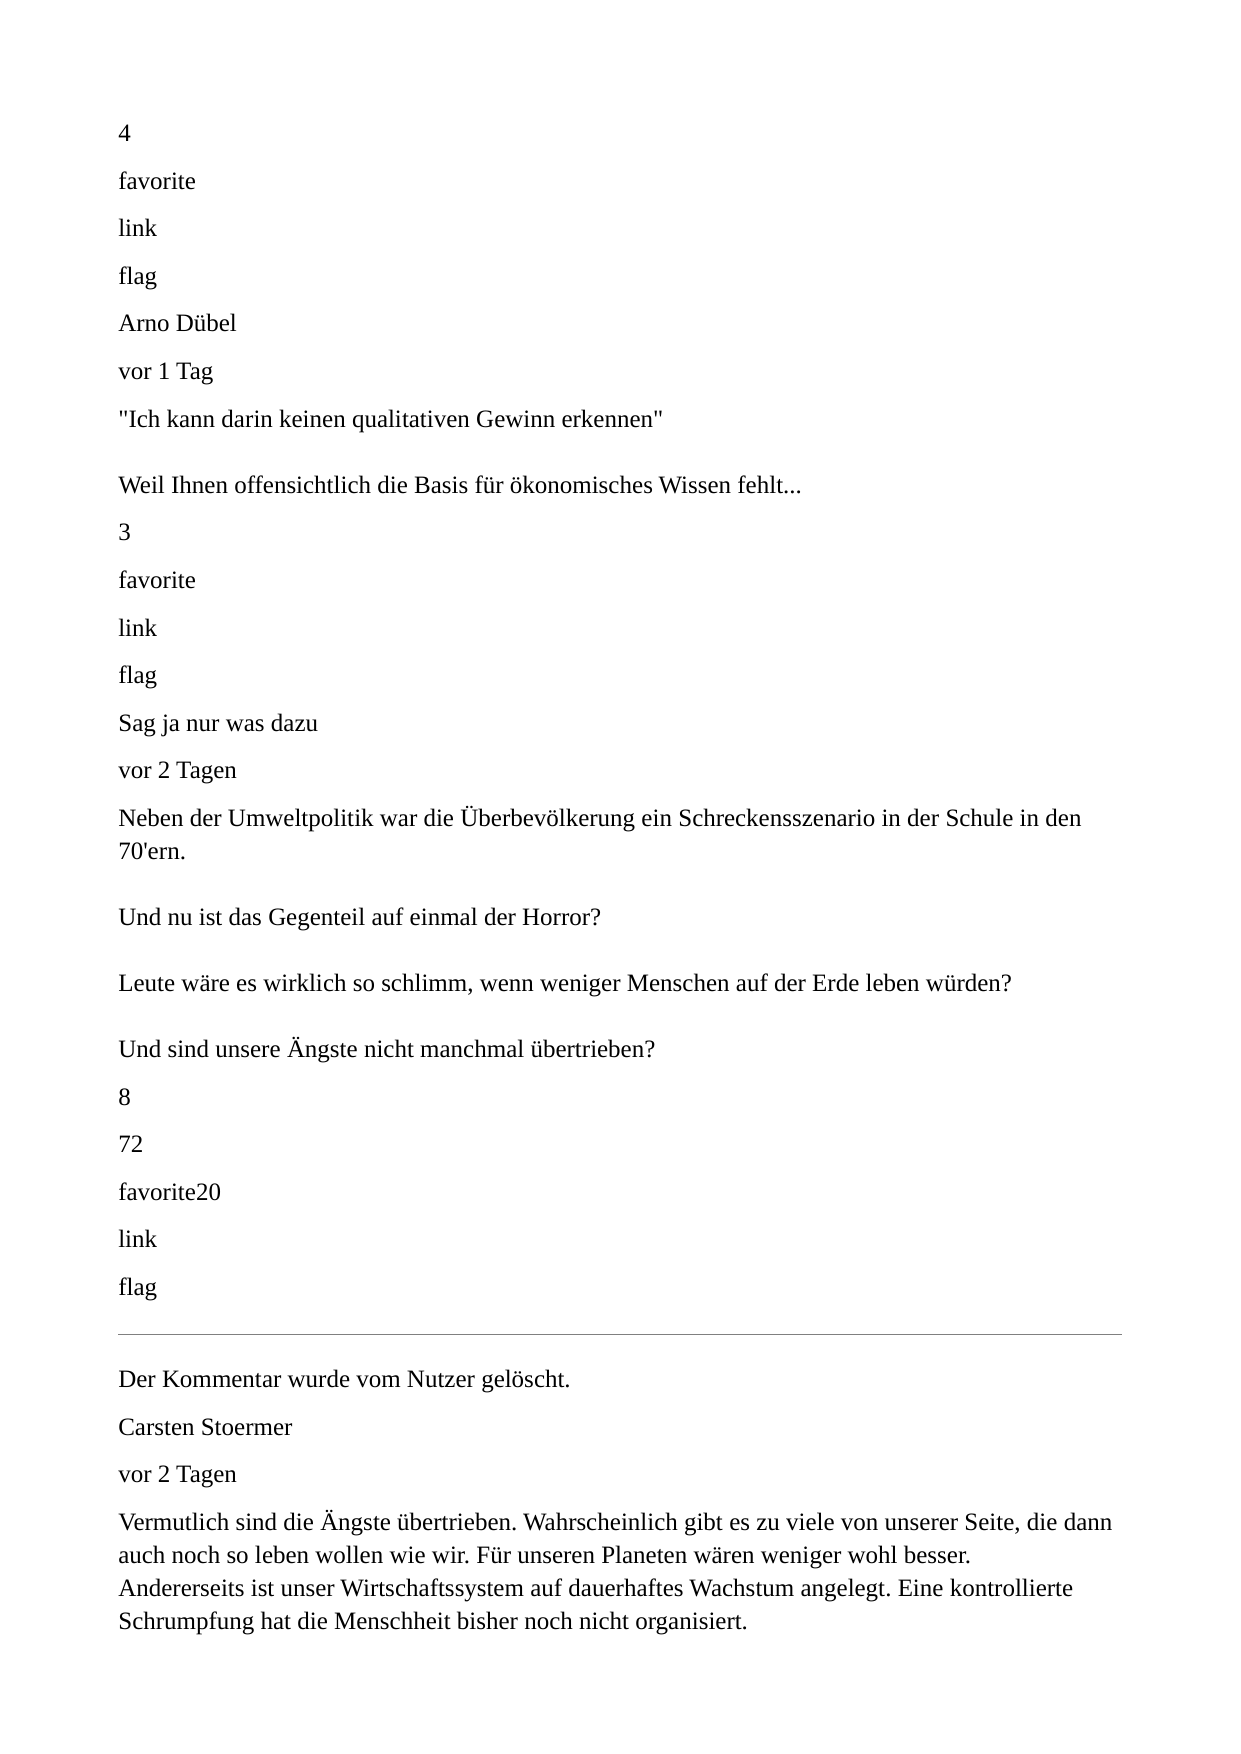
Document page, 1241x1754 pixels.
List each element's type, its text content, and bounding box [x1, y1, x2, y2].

text Carsten Stoermer [118, 1412, 1122, 1440]
text 8 [118, 1082, 1122, 1111]
text Vermutlich sind die Ängste übertrieben. Wahrscheinlich gibt es zu viele von unserer Seite, die dann auch noch so leben wollen wie wir. Für unseren Planeten wären weniger wohl besser. Andererseits ist unser Wirtschaftssystem auf dauerhaftes Wachstum angelegt. Eine kontrollierte Schrumpfung hat die Menschheit bisher noch nicht organisiert. [118, 1507, 1122, 1635]
text vor 1 Tag [118, 356, 1122, 385]
text "Ich kann darin keinen qualitativen Gewinn erkennen" Weil Ihnen offensichtlich die Basis für ökonomisches Wissen fehlt... [118, 404, 1122, 498]
text flag [118, 1272, 1122, 1301]
text 4 [118, 118, 1122, 147]
text 72 [118, 1129, 1122, 1158]
text link [118, 213, 1122, 242]
text favorite [118, 565, 1122, 594]
text 3 [118, 517, 1122, 546]
text Neben der Umweltpolitik war die Überbevölkerung ein Schreckensszenario in der Schule in den 70'ern. Und nu ist das Gegenteil auf einmal der Horror? Leute wäre es wirklich so schlimm, wenn weniger Menschen auf der Erde leben würden? Und sind unsere Ängste nicht manchmal übertrieben? [118, 803, 1122, 1063]
text link [118, 1224, 1122, 1253]
text favorite [118, 166, 1122, 194]
text link [118, 613, 1122, 641]
text Sag ja nur was dazu [118, 708, 1122, 737]
text favorite20 [118, 1177, 1122, 1206]
text vor 2 Tagen [118, 755, 1122, 784]
text flag [118, 261, 1122, 290]
text Arno Dübel [118, 308, 1122, 337]
text vor 2 Tagen [118, 1459, 1122, 1488]
text flag [118, 660, 1122, 689]
text Der Kommentar wurde vom Nutzer gelöscht. [118, 1364, 1122, 1393]
